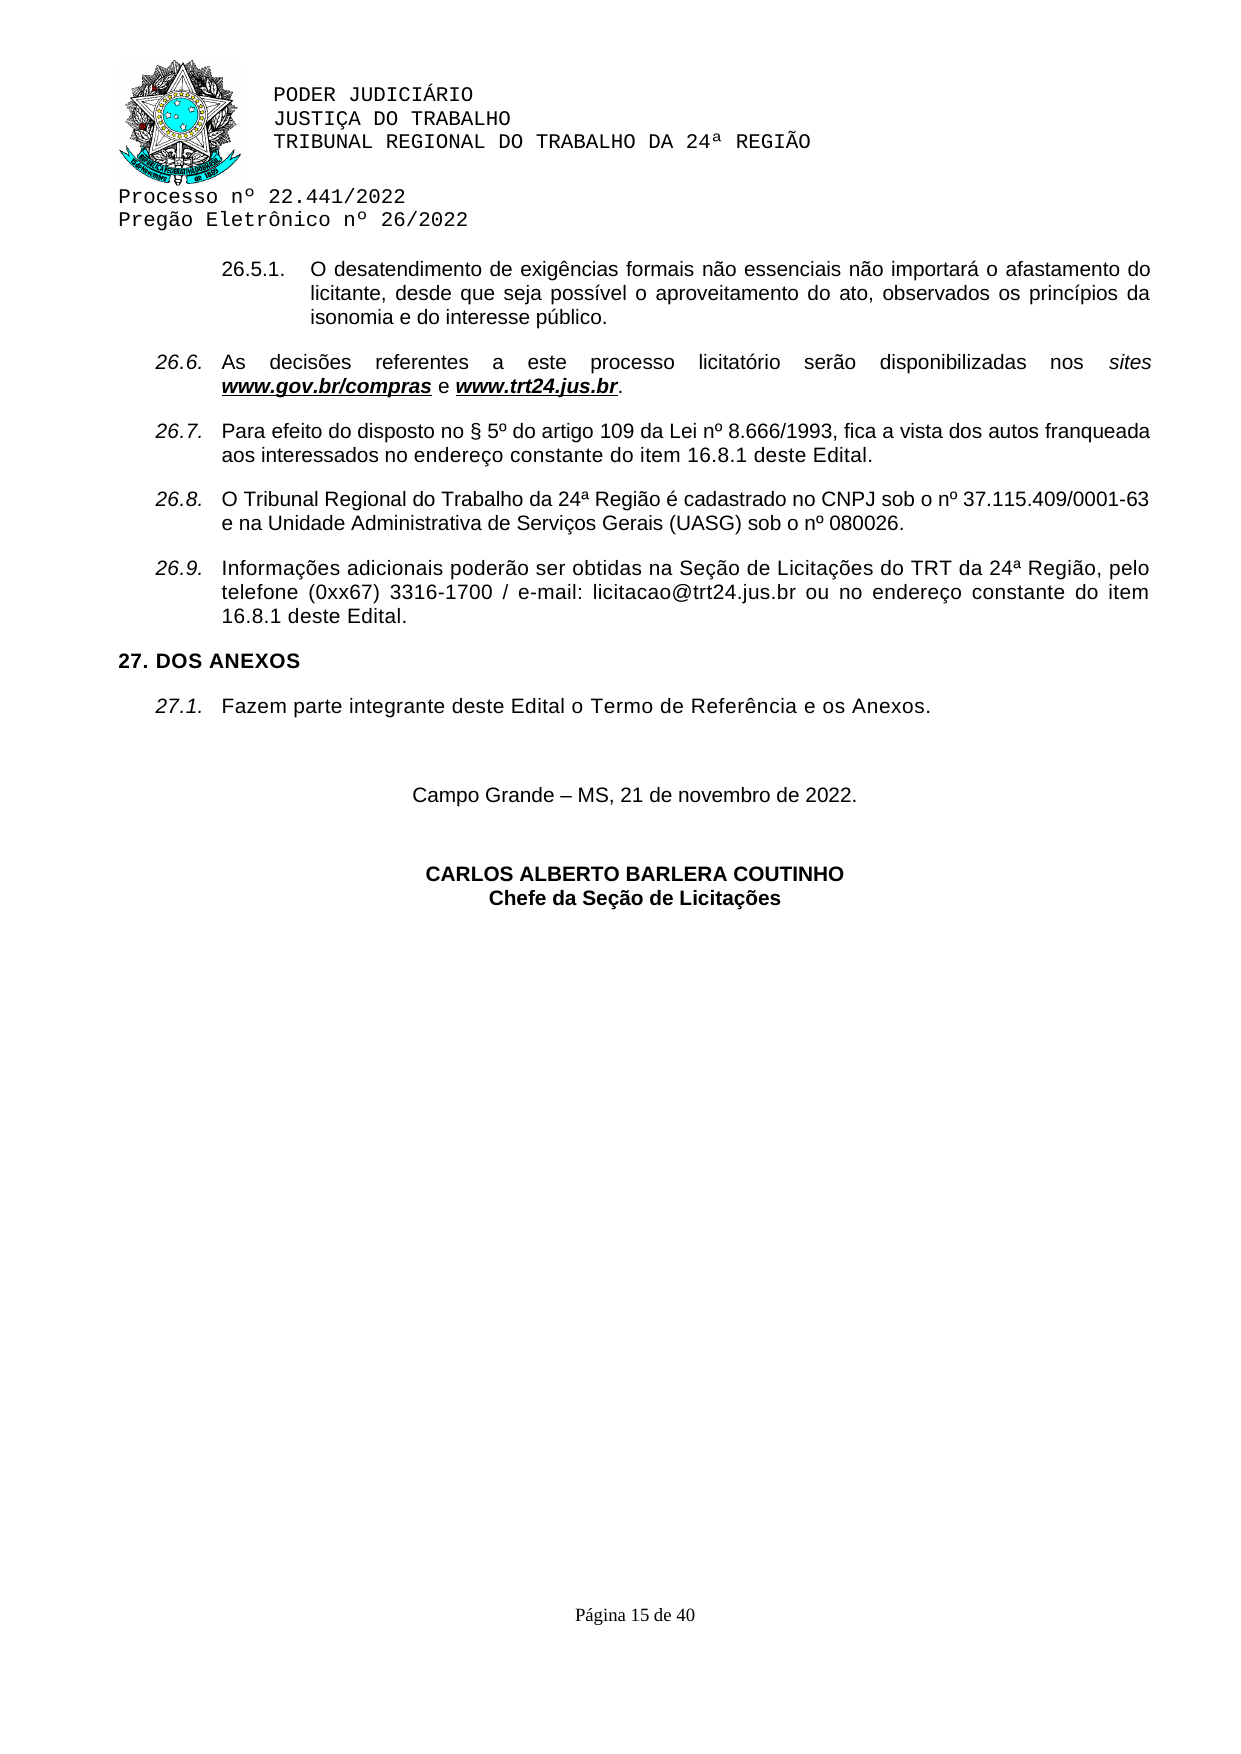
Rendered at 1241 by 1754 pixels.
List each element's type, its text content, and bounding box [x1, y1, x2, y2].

list Fazem parte integrante deste Edital o Termo de Referência e os Anexos. [155, 693, 1152, 717]
list Para efeito do disposto no § 5º do artigo 109 da Lei nº 8.666/1993, fica a vista dos autos franqueada aos interessados no endereço constante do item 16.8.1 deste Edital. [155, 418, 1152, 466]
list O desatendimento de exigências formais não essenciais não importará o afastamento do licitante, desde que seja possível o aproveitamento do ato, observados os princípios da isonomia e do interesse público. [221, 257, 1152, 329]
list O Tribunal Regional do Trabalho da 24ª Região é cadastrado no CNPJ sob o nº 37.115.409/0001-63 e na Unidade Administrativa de Serviços Gerais (UASG) sob o nº 080026. [155, 487, 1152, 535]
list Informações adicionais poderão ser obtidas na Seção de Licitações do TRT da 24ª Região, pelo telefone (0xx67) 3316-1700 / e-mail: licitacao@trt24.jus.br ou no endereço constante do item 16.8.1 deste Edital. [155, 556, 1152, 628]
list As decisões referentes a este processo licitatório serão disponibilizadas nos sites www.gov.br/compras e www.trt24.jus.br. [155, 350, 1152, 398]
text Campo Grande – MS, 21 de novembro de 2022. [118, 783, 1152, 807]
text Chefe da Seção de Licitações [118, 886, 1152, 910]
text CARLOS ALBERTO BARLERA COUTINHO [118, 862, 1152, 886]
list DOS ANEXOS [118, 649, 1152, 673]
picture [118, 59, 243, 186]
